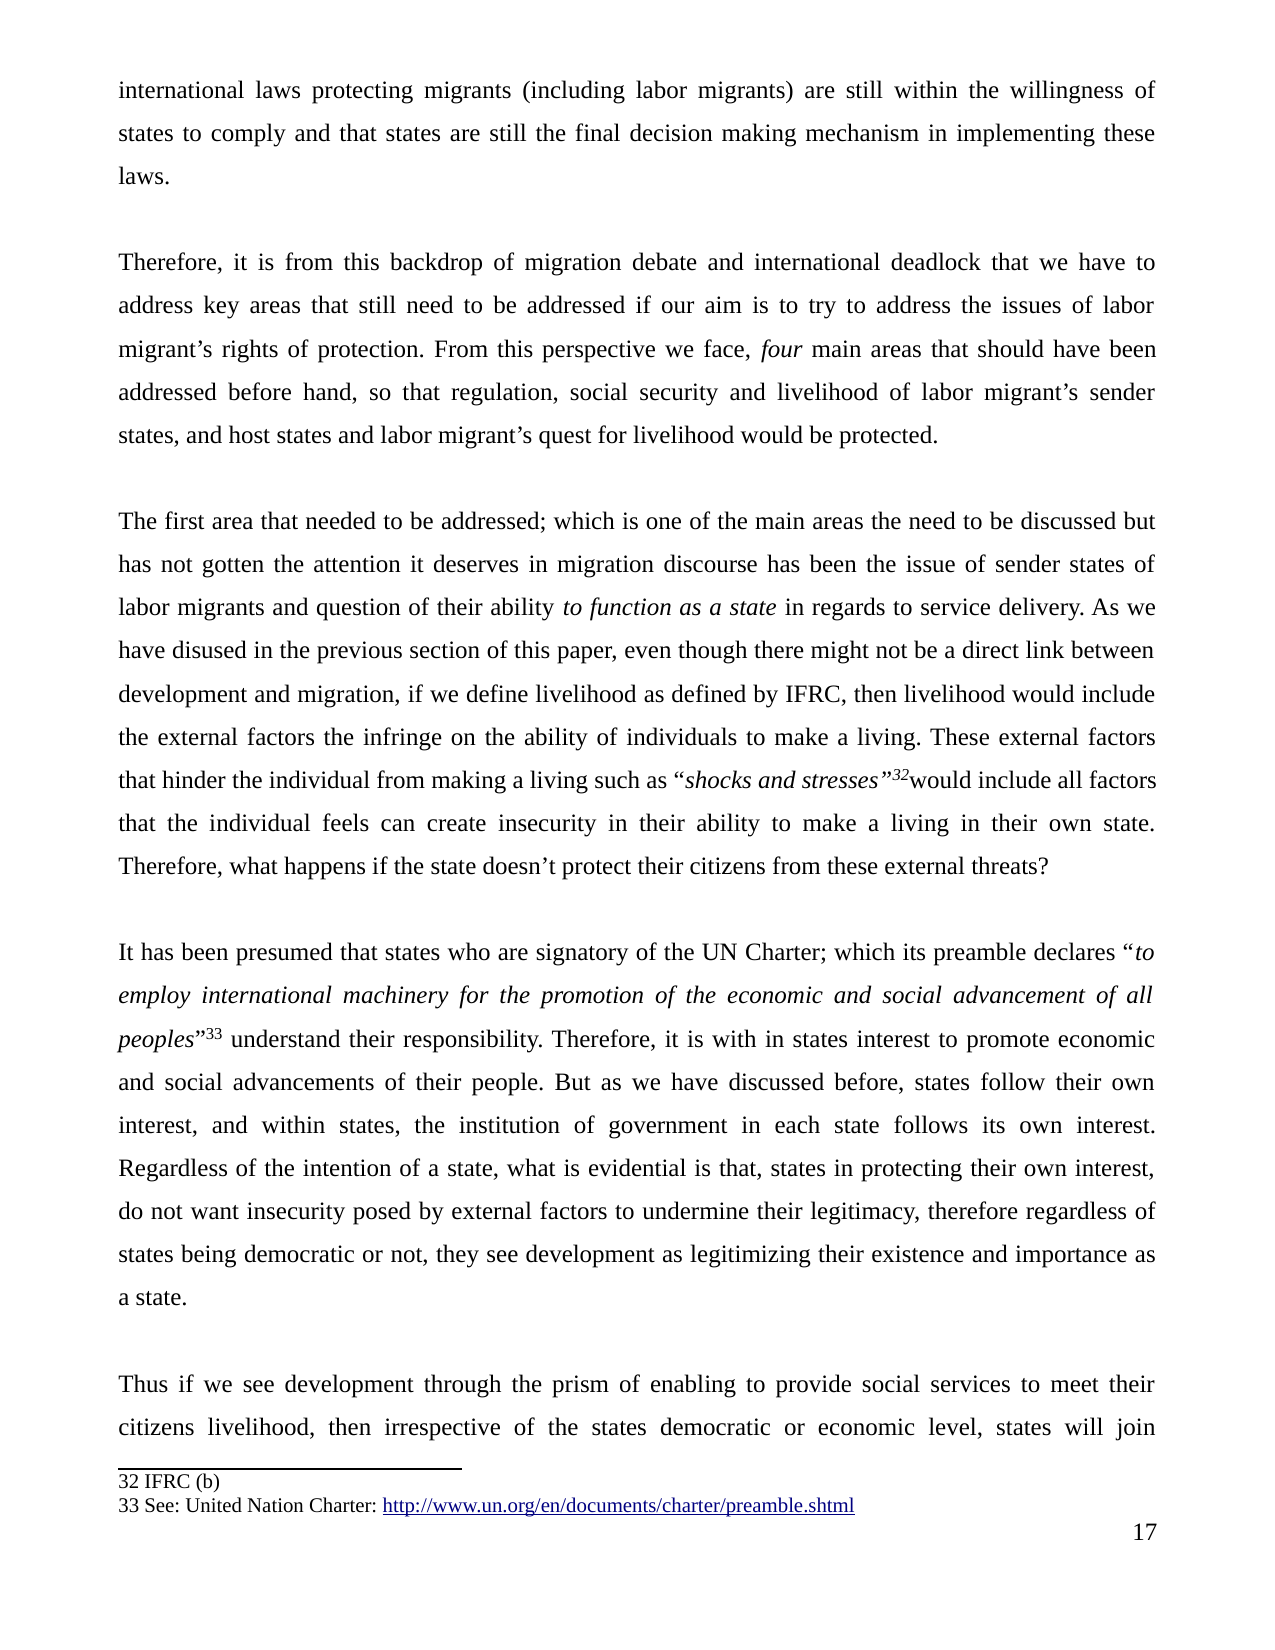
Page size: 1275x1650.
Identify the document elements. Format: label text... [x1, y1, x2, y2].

text The first area that needed to be addressed; which is one of the main areas the need to be discussed but has not gotten the attention it deserves in migration discourse has been the issue of sender states of labor migrants and question of their ability to function as a state in regards to service delivery. As we have disused in the previous section of this paper, even though there might not be a direct link between development and migration, if we define livelihood as defined by IFRC, then livelihood would include the external factors the infringe on the ability of individuals to make a living. These external factors that hinder the individual from making a living such as “shocks and stresses”would include all factors that the individual feels can create insecurity in their ability to make a living in their own state. Therefore, what happens if the state doesn’t protect their citizens from these external threats? [118, 506, 1157, 880]
text international laws protecting migrants (including labor migrants) are still within the willingness of states to comply and that states are still the final decision making mechanism in implementing these laws. [118, 75, 1157, 190]
text It has been presumed that states who are signatory of the UN Charter; which its preamble declares “to employ international machinery for the promotion of the economic and social advancement of all peoples” understand their responsibility. Therefore, it is with in states interest to promote economic and social advancements of their people. But as we have discussed before, states follow their own interest, and within states, the institution of government in each state follows its own interest. Regardless of the intention of a state, what is evidential is that, states in protecting their own interest, do not want insecurity posed by external factors to undermine their legitimacy, therefore regardless of states being democratic or not, they see development as legitimizing their existence and importance as a state. [118, 937, 1157, 1311]
text See: United Nation Charter: http://www.un.org/en/documents/charter/preamble.shtml [118, 1493, 1157, 1517]
text Therefore, it is from this backdrop of migration debate and international deadlock that we have to address key areas that still need to be addressed if our aim is to try to address the issues of labor migrant’s rights of protection. From this perspective we face, four main areas that should have been addressed before hand, so that regulation, social security and livelihood of labor migrant’s sender states, and host states and labor migrant’s quest for livelihood would be protected. [118, 247, 1157, 449]
text IFRC (b) [118, 1469, 1157, 1493]
text Thus if we see development through the prism of enabling to provide social services to meet their citizens livelihood, then irrespective of the states democratic or economic level, states will join [118, 1369, 1157, 1441]
